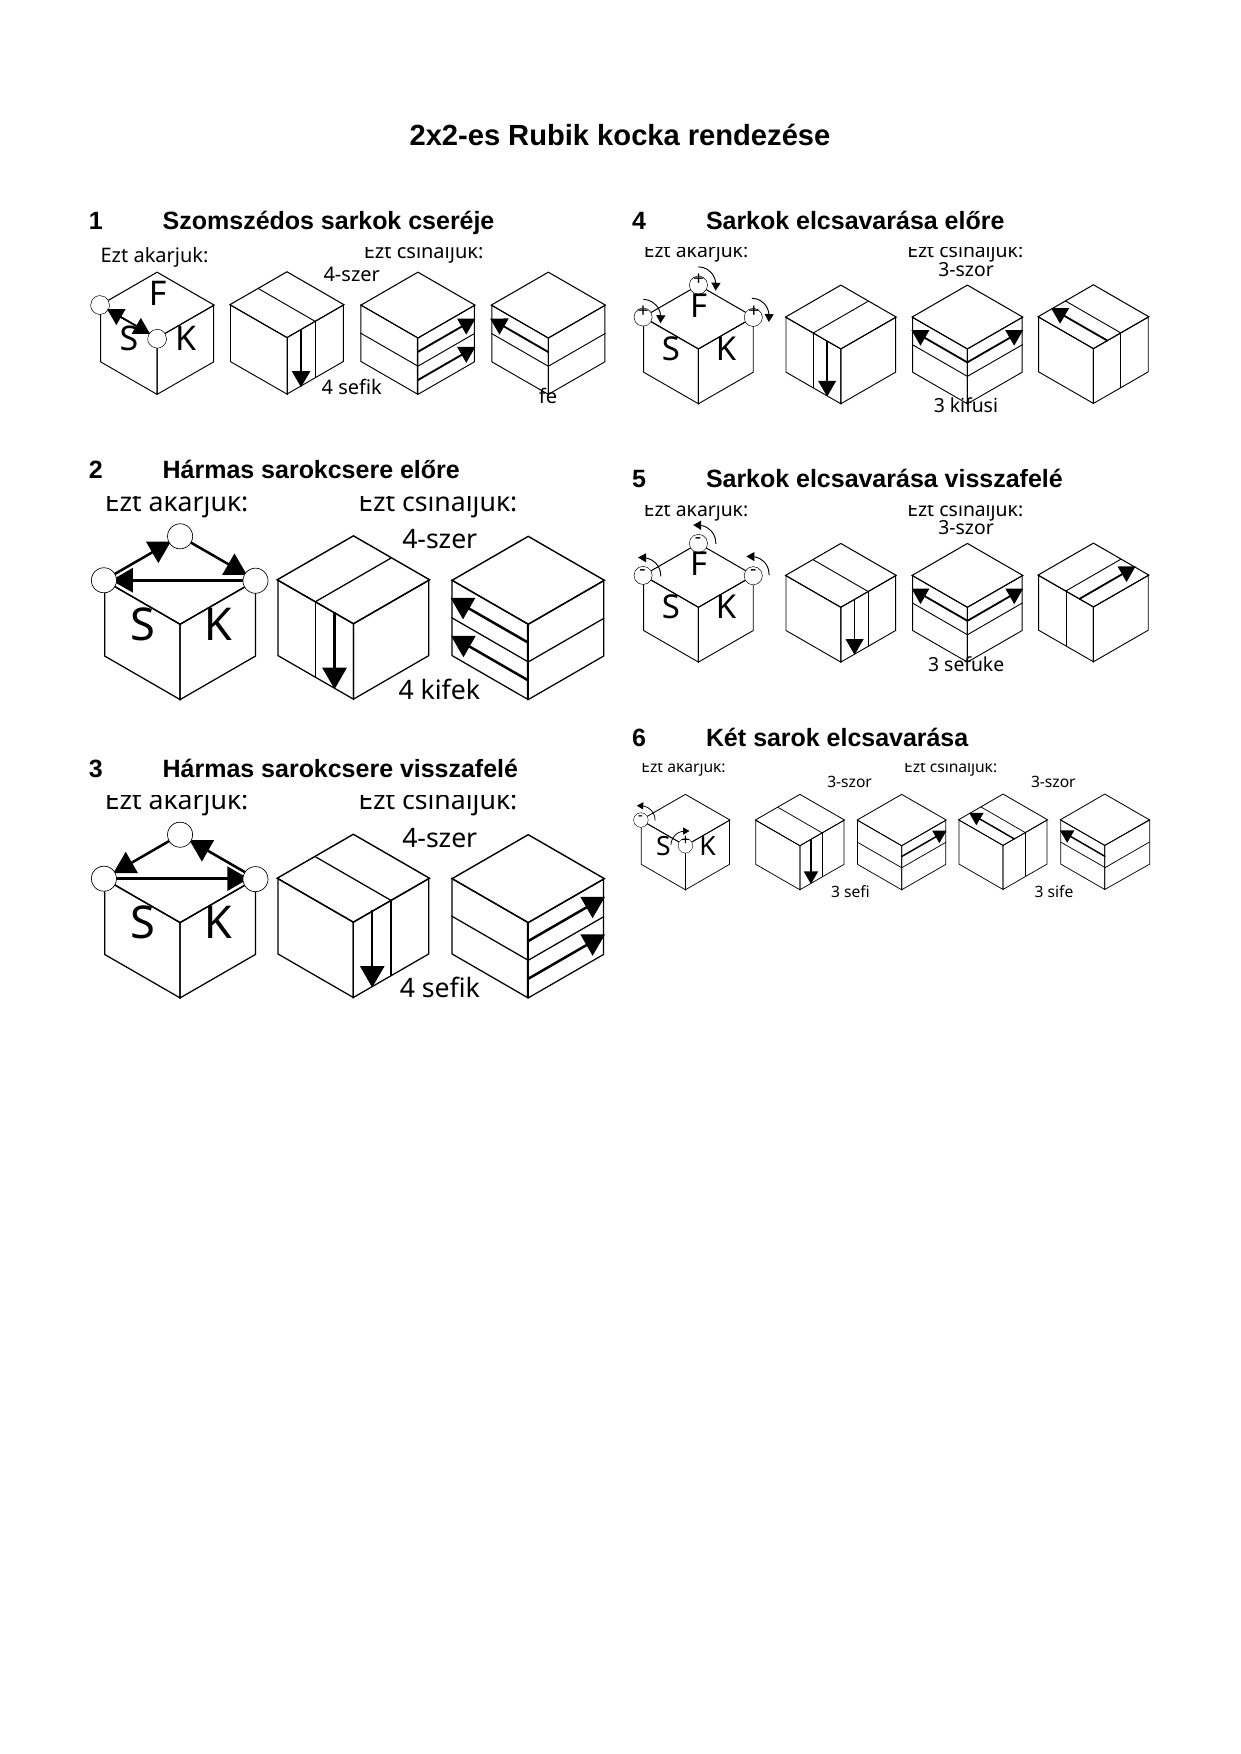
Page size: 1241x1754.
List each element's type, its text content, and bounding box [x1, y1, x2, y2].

subtitle Két sarok elcsavarása [632, 723, 1152, 751]
subtitle Hármas sarokcsere visszafelé [88, 754, 608, 783]
subtitle Szomszédos sarkok cseréje [88, 206, 608, 235]
subtitle Hármas sarokcsere előre [88, 455, 608, 484]
subtitle Sarkok elcsavarása visszafelé [632, 464, 1152, 493]
subtitle Sarkok elcsavarása előre [632, 206, 1152, 235]
